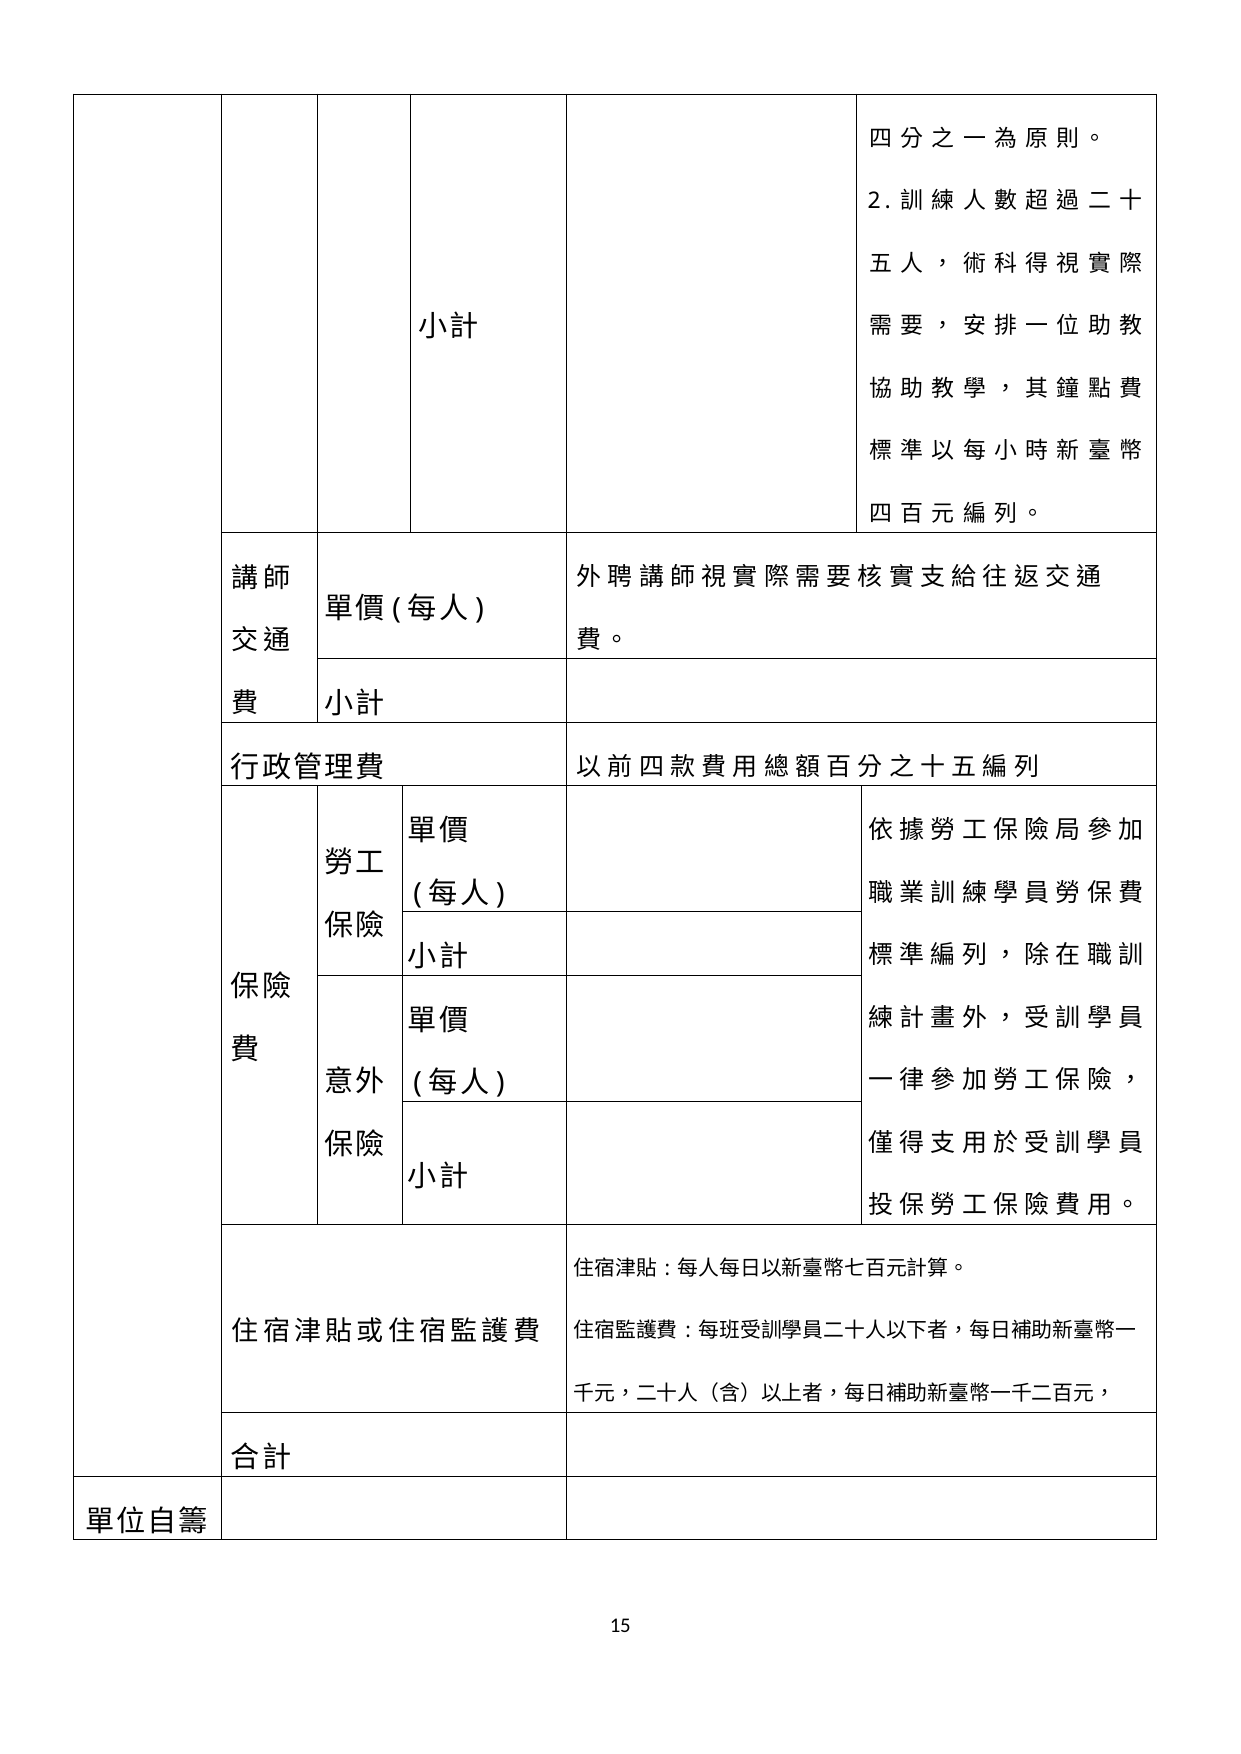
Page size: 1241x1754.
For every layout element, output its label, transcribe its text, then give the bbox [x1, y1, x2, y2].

table_cell 小計 [403, 912, 566, 975]
table_cell [567, 1413, 1156, 1476]
table_cell [567, 786, 861, 911]
table_cell 單價 (每人) [403, 786, 566, 911]
table_cell 講師交通費 [222, 533, 317, 722]
table_cell [567, 1477, 1156, 1539]
table_cell 合計 [222, 1413, 566, 1476]
table_cell [222, 95, 317, 532]
table_cell 單位自籌 [74, 1477, 221, 1539]
table_cell [567, 912, 861, 975]
table_cell 單價(每人) [318, 533, 566, 658]
table_cell 以前四款費用總額百分之十五編列 [567, 723, 1156, 785]
table_cell 依據勞工保險局參加職業訓練學員勞保費標準編列，除在職訓練計畫外，受訓學員一律參加勞工保險，僅得支用於受訓學員投保勞工保險費用。 [862, 786, 1156, 1224]
table_cell 住宿津貼:每人每日以新臺幣七百元計算。 住宿監護費:每班受訓學員二十人以下者，每日補助新臺幣一千元，二十人（含）以上者，每日補助新臺幣一千二百元， [567, 1225, 1156, 1412]
table_cell [567, 95, 856, 532]
table_cell 小計 [318, 659, 566, 722]
table_cell 住宿津貼或住宿監護費 [222, 1225, 566, 1412]
table_cell [74, 95, 221, 1476]
table_cell [222, 1477, 566, 1539]
table_cell [567, 659, 1156, 722]
table_cell 四分之一為原則。 2.訓練人數超過二十五人，術科得視實際需要，安排一位助教協助教學，其鐘點費標準以每小時新臺幣四百元編列。 [857, 95, 1156, 532]
table_cell 小計 [411, 95, 566, 532]
table_cell 單價 (每人) [403, 976, 566, 1101]
table_cell [318, 95, 410, 532]
table_cell [567, 976, 861, 1101]
table_cell 保險費 [222, 786, 317, 1224]
table_cell 小計 [403, 1102, 566, 1224]
table_cell 勞工保險 [318, 786, 402, 975]
table_cell 外聘講師視實際需要核實支給往返交通費。 [567, 533, 1156, 658]
table_cell 意外保險 [318, 976, 402, 1224]
table_cell 行政管理費 [222, 723, 566, 785]
table_cell [567, 1102, 861, 1224]
